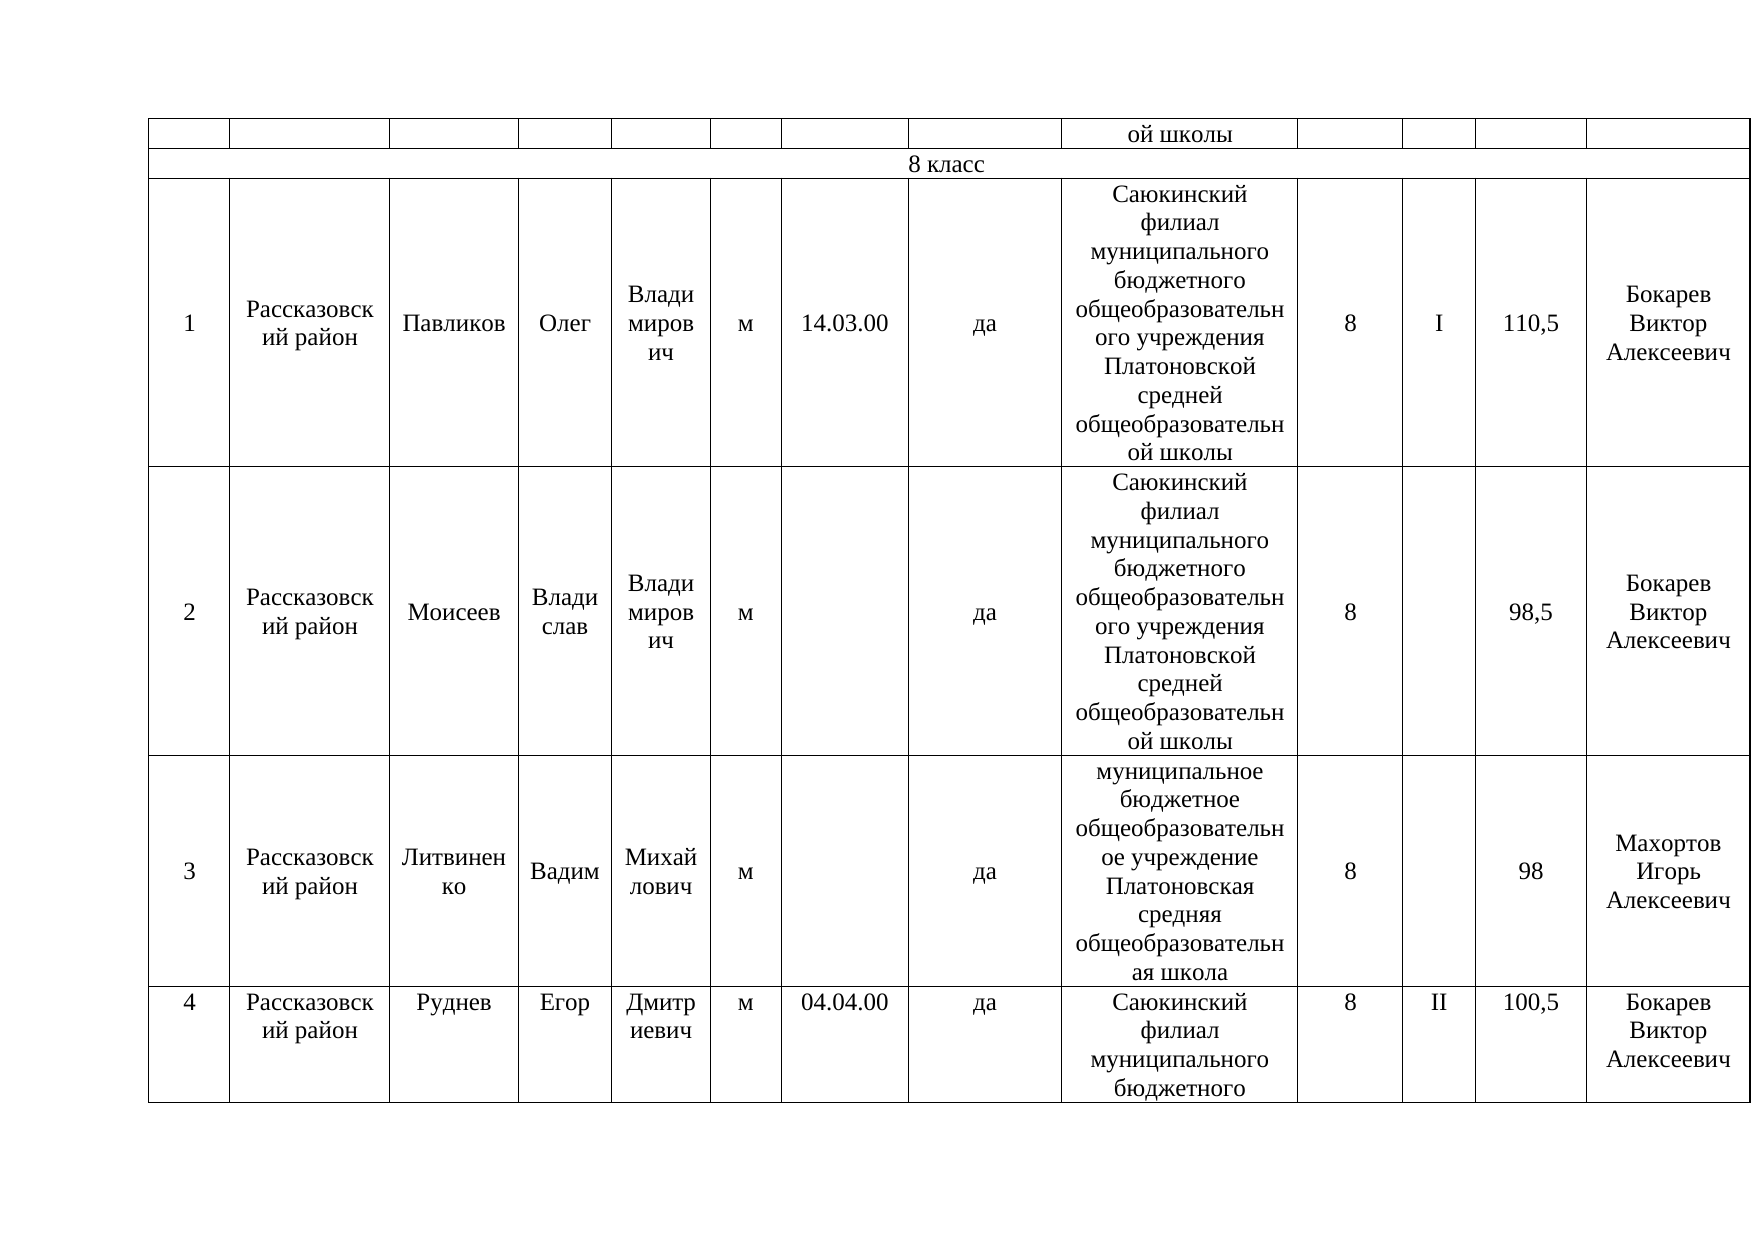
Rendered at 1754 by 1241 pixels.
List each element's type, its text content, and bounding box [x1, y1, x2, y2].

table_cell [909, 119, 1061, 148]
table_cell [782, 467, 908, 755]
table_cell [149, 119, 229, 148]
table_cell Махортов Игорь Алексеевич [1587, 756, 1749, 986]
table_cell Саюкинский филиал муниципального бюджетного общеобразовательного учреждения Платоновской средней общеобразовательной школы [1062, 179, 1297, 466]
table_cell 8 [1298, 987, 1402, 1102]
table_cell Владислав [519, 467, 611, 755]
table_cell [782, 119, 908, 148]
table_cell [1587, 119, 1749, 148]
table_cell 100,5 [1476, 987, 1586, 1102]
table_cell II [1403, 987, 1475, 1102]
table_cell I [1403, 179, 1475, 466]
table_cell да [909, 179, 1061, 466]
table_cell [782, 756, 908, 986]
table_cell [1298, 119, 1402, 148]
table_cell Дмитриевич [612, 987, 710, 1102]
table_cell [390, 119, 518, 148]
table_cell [1403, 467, 1475, 755]
table_cell м [711, 179, 781, 466]
table_cell [1403, 119, 1475, 148]
table_cell м [711, 756, 781, 986]
table_cell 8 [1298, 179, 1402, 466]
table_cell 98 [1476, 756, 1586, 986]
table_cell Егор [519, 987, 611, 1102]
table_cell Саюкинский филиал муниципального бюджетного общеобразовательного учреждения Платоновской средней общеобразовательной школы [1062, 467, 1297, 755]
table_cell Рассказовский район [230, 179, 389, 466]
table_cell [230, 119, 389, 148]
table_cell Владимирович [612, 467, 710, 755]
table_cell Олег [519, 179, 611, 466]
table_cell Рассказовский район [230, 467, 389, 755]
table_cell 8 [1298, 467, 1402, 755]
table_cell 110,5 [1476, 179, 1586, 466]
table_cell Саюкинский филиал муниципального бюджетного [1062, 987, 1297, 1102]
table_cell 98,5 [1476, 467, 1586, 755]
table_cell муниципальное бюджетное общеобразовательное учреждение Платоновская средняя общеобразовательная школа [1062, 756, 1297, 986]
table_cell 8 класс [149, 149, 1749, 178]
table_cell [711, 119, 781, 148]
table_cell 3 [149, 756, 229, 986]
table_cell м [711, 467, 781, 755]
table_cell Рассказовский район [230, 987, 389, 1102]
table_cell м [711, 987, 781, 1102]
table_cell Бокарев Виктор Алексеевич [1587, 179, 1749, 466]
table_cell Владимирович [612, 179, 710, 466]
table_cell 8 [1298, 756, 1402, 986]
table_cell Литвиненко [390, 756, 518, 986]
table_cell [1403, 756, 1475, 986]
table_cell 04.04.00 [782, 987, 908, 1102]
table_cell Моисеев [390, 467, 518, 755]
table_cell 2 [149, 467, 229, 755]
table_cell [519, 119, 611, 148]
table_cell 14.03.00 [782, 179, 908, 466]
table_cell Рассказовский район [230, 756, 389, 986]
table_cell [612, 119, 710, 148]
table_cell Павликов [390, 179, 518, 466]
table_cell да [909, 756, 1061, 986]
table_cell Михайлович [612, 756, 710, 986]
table_cell да [909, 467, 1061, 755]
table_cell ой школы [1062, 119, 1297, 148]
table_cell 4 [149, 987, 229, 1102]
table_cell Бокарев Виктор Алексеевич [1587, 467, 1749, 755]
table_cell [1476, 119, 1586, 148]
table_cell Руднев [390, 987, 518, 1102]
table_cell 1 [149, 179, 229, 466]
table_cell Вадим [519, 756, 611, 986]
table_cell да [909, 987, 1061, 1102]
table_cell Бокарев Виктор Алексеевич [1587, 987, 1749, 1102]
